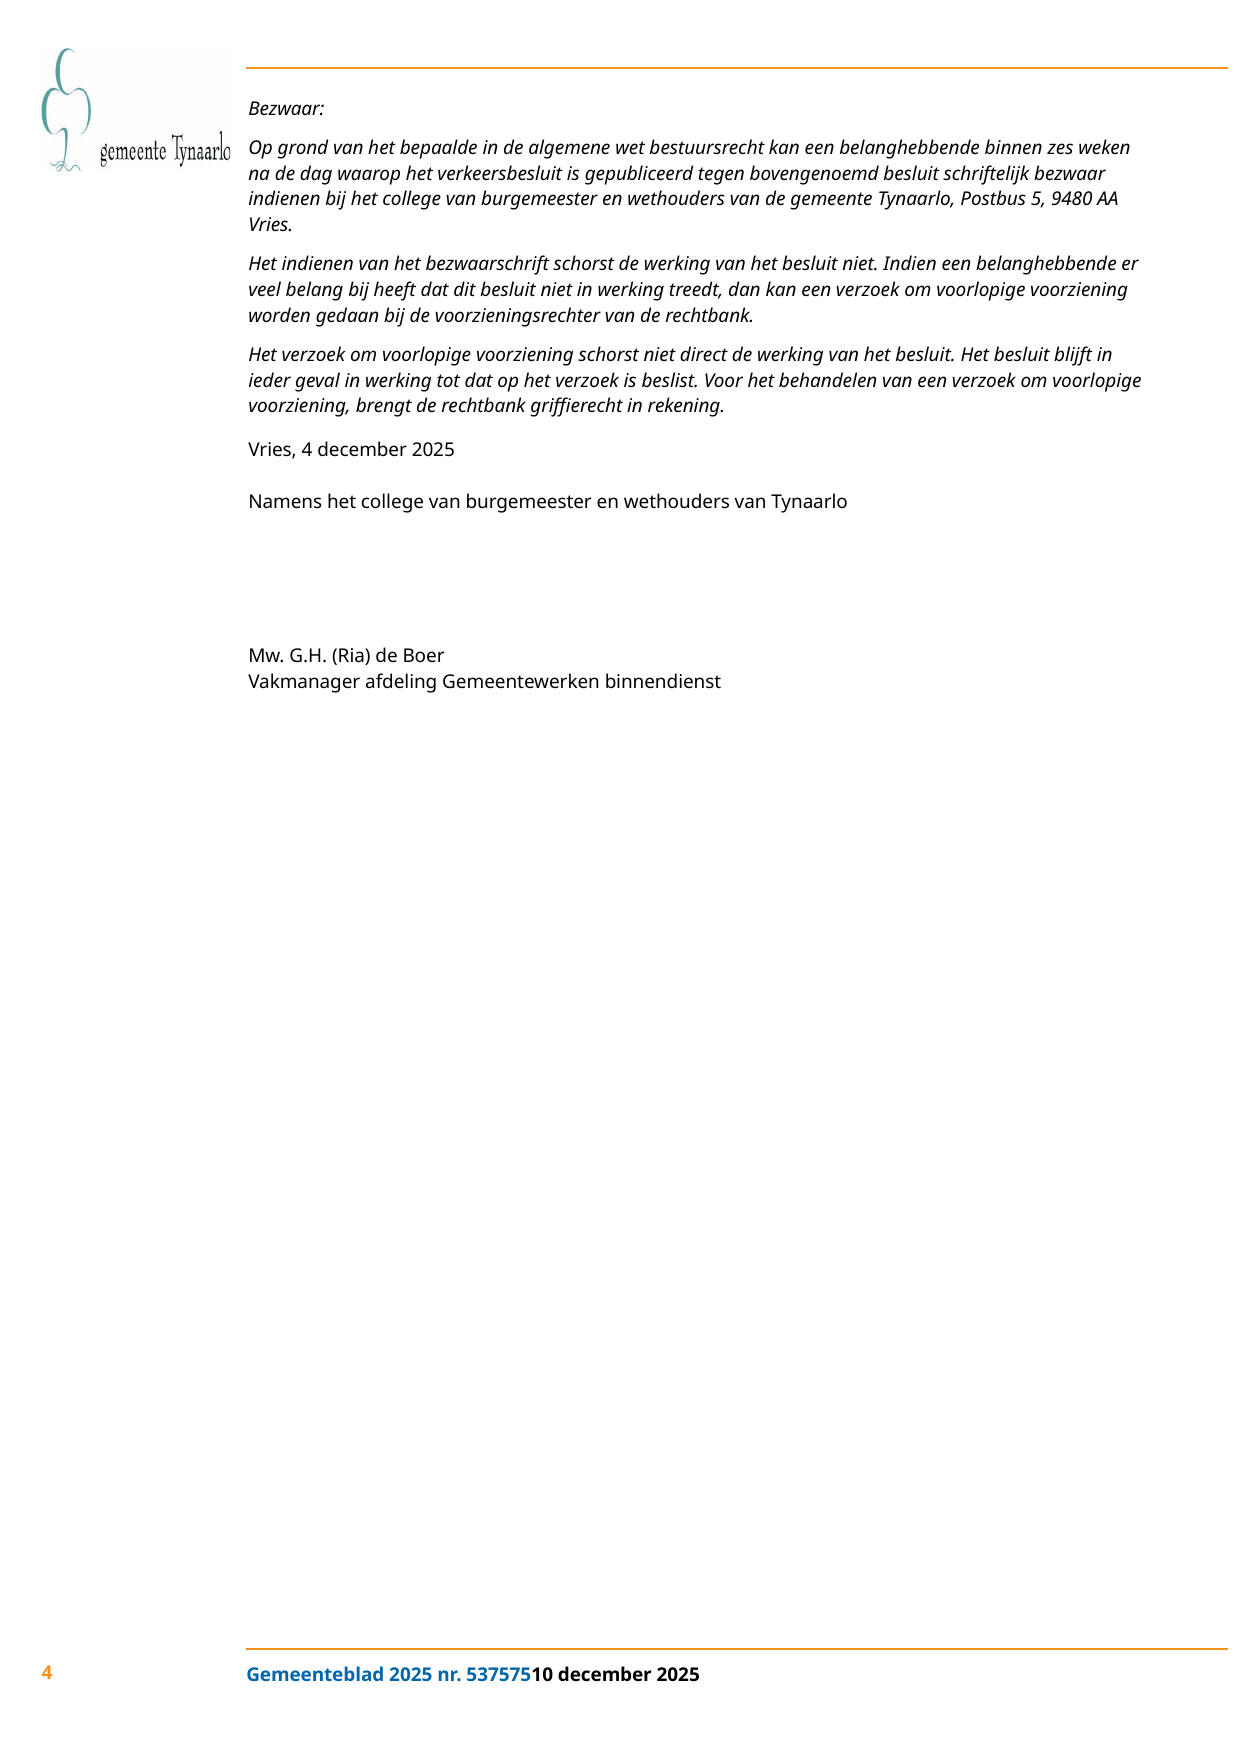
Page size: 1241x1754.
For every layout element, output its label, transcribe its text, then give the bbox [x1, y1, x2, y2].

text Bezwaar: [248, 95, 1152, 121]
text Namens het college van burgemeester en wethouders van Tynaarlo [248, 488, 1152, 514]
text Vakmanager afdeling Gemeentewerken binnendienst [248, 668, 1152, 694]
text Mw. G.H. (Ria) de Boer [248, 642, 1152, 668]
text Het indienen van het bezwaarschrift schorst de werking van het besluit niet. Indien een belanghebbende er veel belang bij heeft dat dit besluit niet in werking treedt, dan kan een verzoek om voorlopige voorziening worden gedaan bij de voorzieningsrechter van de rechtbank. [248, 251, 1152, 328]
text Op grond van het bepaalde in de algemene wet bestuursrecht kan een belanghebbende binnen zes weken na de dag waarop het verkeersbesluit is gepubliceerd tegen bovengenoemd besluit schriftelijk bezwaar indienen bij het college van burgemeester en wethouders van de gemeente Tynaarlo, Postbus 5, 9480 AA Vries. [248, 134, 1152, 237]
picture [41, 47, 231, 172]
text Het verzoek om voorlopige voorziening schorst niet direct de werking van het besluit. Het besluit blijft in ieder geval in werking tot dat op het verzoek is beslist. Voor het behandelen van een verzoek om voorlopige voorziening, brengt de rechtbank griffierecht in rekening. [248, 341, 1152, 418]
text Vries, 4 december 2025 [248, 437, 1152, 462]
